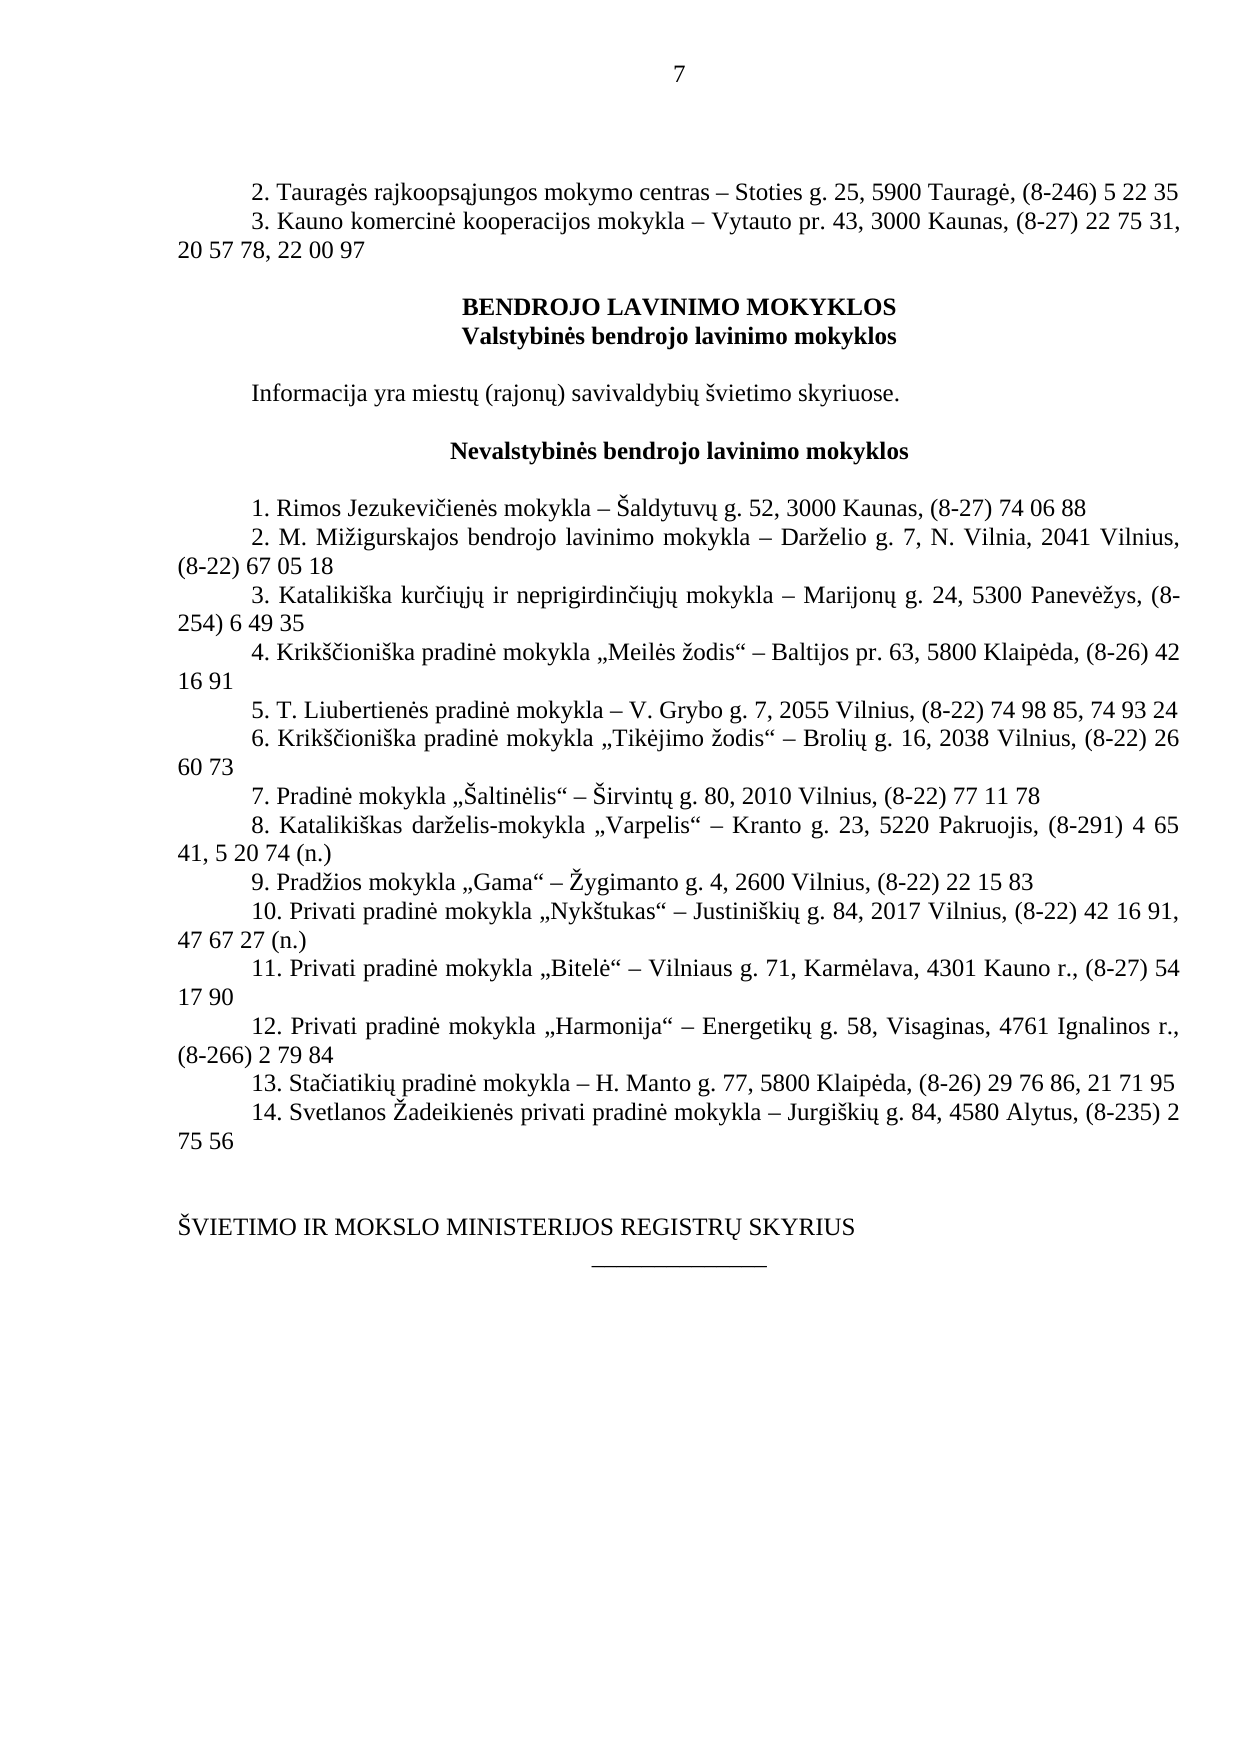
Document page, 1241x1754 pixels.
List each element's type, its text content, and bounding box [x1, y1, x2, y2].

text 10. Privati pradinė mokykla „Nykštukas“ – Justiniškių g. 84, 2017 Vilnius, (8-22) 42 16 91, 47 67 27 (n.) [177, 896, 1181, 953]
text 1. Rimos Jezukevičienės mokykla – Šaldytuvų g. 52, 3000 Kaunas, (8-27) 74 06 88 [177, 493, 1181, 522]
text 4. Krikščioniška pradinė mokykla „Meilės žodis“ – Baltijos pr. 63, 5800 Klaipėda, (8-26) 42 16 91 [177, 637, 1181, 695]
text Nevalstybinės bendrojo lavinimo mokyklos [177, 436, 1181, 465]
text 2. Tauragės rajkoopsąjungos mokymo centras – Stoties g. 25, 5900 Tauragė, (8-246) 5 22 35 [177, 177, 1181, 206]
text 14. Svetlanos Žadeikienės privati pradinė mokykla – Jurgiškių g. 84, 4580 Alytus, (8-235) 2 75 56 [177, 1097, 1181, 1155]
text 5. T. Liubertienės pradinė mokykla – V. Grybo g. 7, 2055 Vilnius, (8-22) 74 98 85, 74 93 24 [177, 695, 1181, 723]
text ŠVIETIMO IR MOKSLO MINISTERIJOS REGISTRŲ SKYRIUS [177, 1212, 1181, 1241]
text ______________ [177, 1241, 1181, 1270]
text 3. Katalikiška kurčiųjų ir neprigirdinčiųjų mokykla – Marijonų g. 24, 5300 Panevėžys, (8-254) 6 49 35 [177, 580, 1181, 637]
text 3. Kauno komercinė kooperacijos mokykla – Vytauto pr. 43, 3000 Kaunas, (8-27) 22 75 31, 20 57 78, 22 00 97 [177, 206, 1181, 263]
text Informacija yra miestų (rajonų) savivaldybių švietimo skyriuose. [177, 378, 1181, 407]
text 9. Pradžios mokykla „Gama“ – Žygimanto g. 4, 2600 Vilnius, (8-22) 22 15 83 [177, 867, 1181, 896]
text BENDROJO LAVINIMO MOKYKLOS [177, 292, 1181, 321]
text 8. Katalikiškas darželis-mokykla „Varpelis“ – Kranto g. 23, 5220 Pakruojis, (8-291) 4 65 41, 5 20 74 (n.) [177, 810, 1181, 867]
text 7. Pradinė mokykla „Šaltinėlis“ – Širvintų g. 80, 2010 Vilnius, (8-22) 77 11 78 [177, 781, 1181, 810]
text 12. Privati pradinė mokykla „Harmonija“ – Energetikų g. 58, Visaginas, 4761 Ignalinos r., (8-266) 2 79 84 [177, 1011, 1181, 1068]
text 6. Krikščioniška pradinė mokykla „Tikėjimo žodis“ – Brolių g. 16, 2038 Vilnius, (8-22) 26 60 73 [177, 723, 1181, 781]
text 2. M. Mižigurskajos bendrojo lavinimo mokykla – Darželio g. 7, N. Vilnia, 2041 Vilnius, (8-22) 67 05 18 [177, 522, 1181, 580]
text 13. Stačiatikių pradinė mokykla – H. Manto g. 77, 5800 Klaipėda, (8-26) 29 76 86, 21 71 95 [177, 1068, 1181, 1097]
text 11. Privati pradinė mokykla „Bitelė“ – Vilniaus g. 71, Karmėlava, 4301 Kauno r., (8-27) 54 17 90 [177, 953, 1181, 1011]
text Valstybinės bendrojo lavinimo mokyklos [177, 321, 1181, 350]
